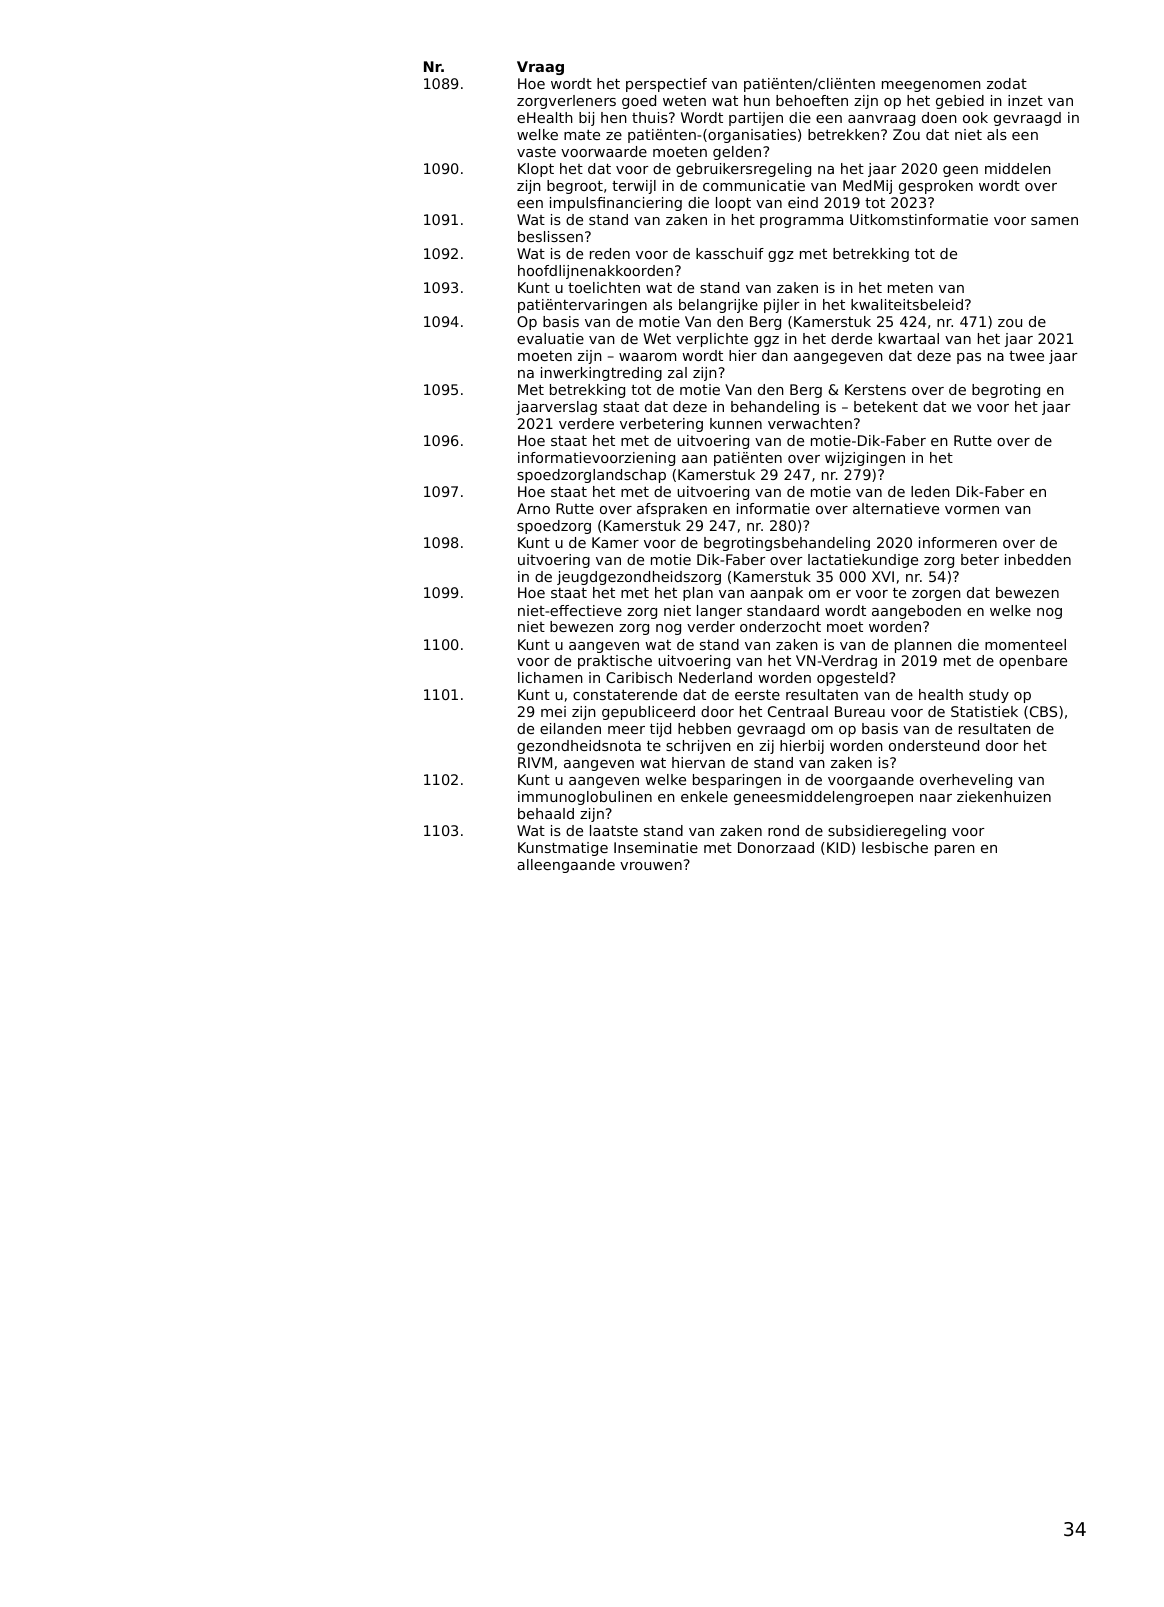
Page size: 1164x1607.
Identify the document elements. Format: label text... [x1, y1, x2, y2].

table_cell Kunt u de Kamer voor de begrotingsbehandeling 2020 informeren over de uitvoering van de motie Dik-Faber over lactatiekundige zorg beter inbedden in de jeugdgezondheidszorg (Kamerstuk 35 000 XVI, nr. 54)? [511, 535, 1087, 585]
table_cell 1094. [422, 314, 511, 382]
table_header Vraag [511, 59, 1087, 76]
table_cell Hoe wordt het perspectief van patiënten/cliënten meegenomen zodat zorgverleners goed weten wat hun behoeften zijn op het gebied in inzet van eHealth bij hen thuis? Wordt partijen die een aanvraag doen ook gevraagd in welke mate ze patiënten-(organisaties) betrekken? Zou dat niet als een vaste voorwaarde moeten gelden? [511, 76, 1087, 161]
table_cell 1091. [422, 212, 511, 246]
table_cell 1103. [422, 823, 511, 874]
table_cell Kunt u, constaterende dat de eerste resultaten van de health study op 29 mei zijn gepubliceerd door het Centraal Bureau voor de Statistiek (CBS), de eilanden meer tijd hebben gevraagd om op basis van de resultaten de gezondheidsnota te schrijven en zij hierbij worden ondersteund door het RIVM, aangeven wat hiervan de stand van zaken is? [511, 687, 1087, 772]
table_cell 1101. [422, 687, 511, 772]
table_cell Hoe staat het met het plan van aanpak om er voor te zorgen dat bewezen niet-effectieve zorg niet langer standaard wordt aangeboden en welke nog niet bewezen zorg nog verder onderzocht moet worden? [511, 585, 1087, 636]
table_cell 1099. [422, 585, 511, 636]
table_cell 1098. [422, 535, 511, 585]
table_cell Wat is de stand van zaken in het programma Uitkomstinformatie voor samen beslissen? [511, 212, 1087, 246]
table_cell 1090. [422, 161, 511, 212]
table_cell Kunt u aangeven wat de stand van zaken is van de plannen die momenteel voor de praktische uitvoering van het VN-Verdrag in 2019 met de openbare lichamen in Caribisch Nederland worden opgesteld? [511, 636, 1087, 687]
table_cell 1093. [422, 280, 511, 314]
table_cell Wat is de laatste stand van zaken rond de subsidieregeling voor Kunstmatige Inseminatie met Donorzaad (KID) lesbische paren en alleengaande vrouwen? [511, 823, 1087, 874]
table_cell 1092. [422, 246, 511, 280]
table_cell Klopt het dat voor de gebruikersregeling na het jaar 2020 geen middelen zijn begroot, terwijl in de communicatie van MedMij gesproken wordt over een impulsfinanciering die loopt van eind 2019 tot 2023? [511, 161, 1087, 212]
table_cell 1095. [422, 382, 511, 433]
table_cell 1096. [422, 433, 511, 483]
table_cell Kunt u aangeven welke besparingen in de voorgaande overheveling van immunoglobulinen en enkele geneesmiddelengroepen naar ziekenhuizen behaald zijn? [511, 772, 1087, 823]
table_cell 1097. [422, 484, 511, 534]
table_cell Kunt u toelichten wat de stand van zaken is in het meten van patiëntervaringen als belangrijke pijler in het kwaliteitsbeleid? [511, 280, 1087, 314]
table_cell Hoe staat het met de uitvoering van de motie van de leden Dik-Faber en Arno Rutte over afspraken en informatie over alternatieve vormen van spoedzorg (Kamerstuk 29 247, nr. 280)? [511, 484, 1087, 534]
table_header Nr. [422, 59, 511, 76]
table_cell Met betrekking tot de motie Van den Berg & Kerstens over de begroting en jaarverslag staat dat deze in behandeling is – betekent dat we voor het jaar 2021 verdere verbetering kunnen verwachten? [511, 382, 1087, 433]
table_cell Hoe staat het met de uitvoering van de motie-Dik-Faber en Rutte over de informatievoorziening aan patiënten over wijzigingen in het spoedzorglandschap (Kamerstuk 29 247, nr. 279)? [511, 433, 1087, 483]
table_cell 1102. [422, 772, 511, 823]
table_cell Wat is de reden voor de kasschuif ggz met betrekking tot de hoofdlijnenakkoorden? [511, 246, 1087, 280]
table_cell 1100. [422, 636, 511, 687]
table_cell 1089. [422, 76, 511, 161]
table_cell Op basis van de motie Van den Berg (Kamerstuk 25 424, nr. 471) zou de evaluatie van de Wet verplichte ggz in het derde kwartaal van het jaar 2021 moeten zijn – waarom wordt hier dan aangegeven dat deze pas na twee jaar na inwerkingtreding zal zijn? [511, 314, 1087, 382]
